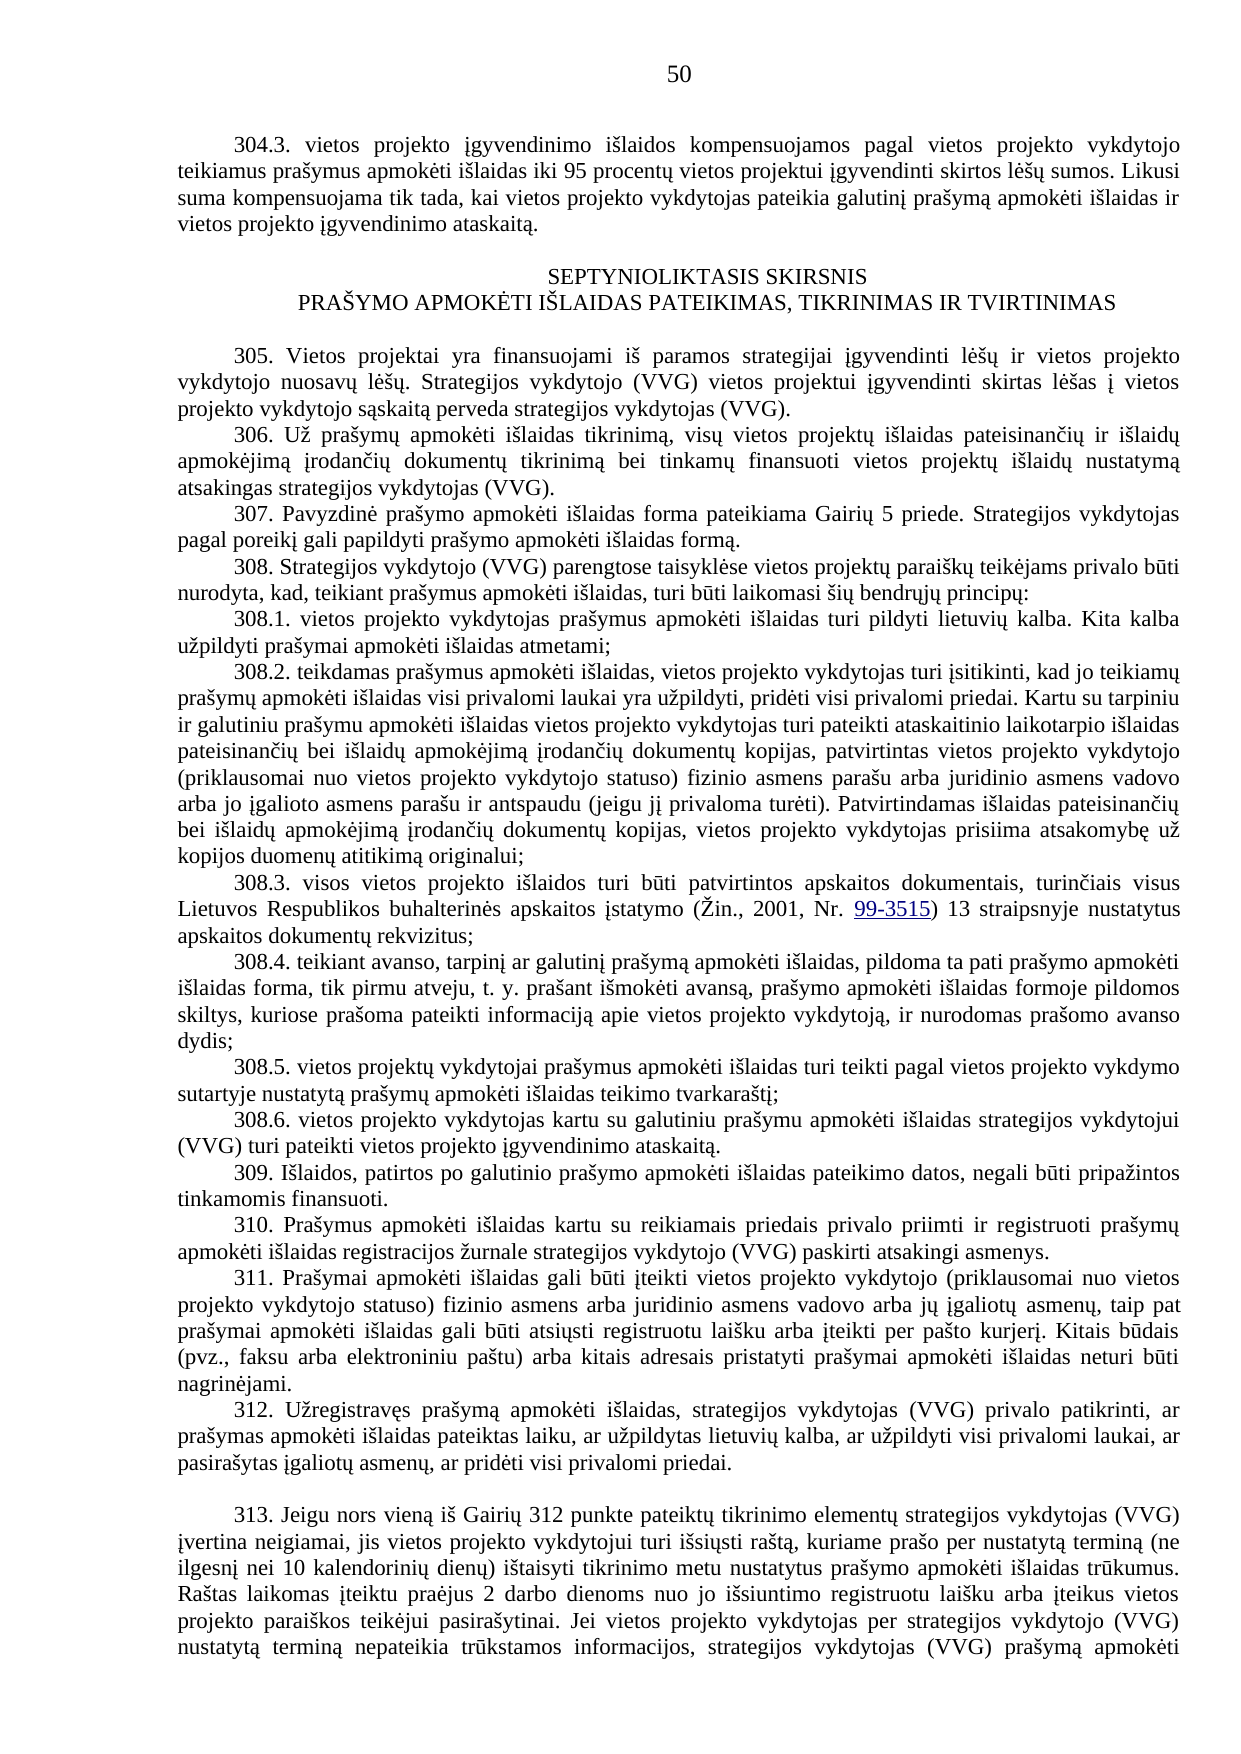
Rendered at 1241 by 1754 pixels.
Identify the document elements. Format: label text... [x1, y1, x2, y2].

text 308. Strategijos vykdytojo (VVG) parengtose taisyklėse vietos projektų paraiškų teikėjams privalo būti nurodyta, kad, teikiant prašymus apmokėti išlaidas, turi būti laikomasi šių bendrųjų principų: [177, 553, 1181, 605]
subtitle 310. Prašymus apmokėti išlaidas kartu su reikiamais priedais privalo priimti ir registruoti prašymų apmokėti išlaidas registracijos žurnale strategijos vykdytojo (VVG) paskirti atsakingi asmenys. [177, 1212, 1181, 1264]
text PRAŠYMO APMOKĖTI IŠLAIDAS PATEIKIMAS, TIKRINIMAS IR TVIRTINIMAS [177, 289, 1181, 316]
text 308.3. visos vietos projekto išlaidos turi būti patvirtintos apskaitos dokumentais, turinčiais visus Lietuvos Respublikos buhalterinės apskaitos įstatymo (Žin., 2001, Nr. 99-3515) 13 straipsnyje nustatytus apskaitos dokumentų rekvizitus; [177, 869, 1181, 948]
subtitle 307. Pavyzdinė prašymo apmokėti išlaidas forma pateikiama Gairių 5 priede. Strategijos vykdytojas pagal poreikį gali papildyti prašymo apmokėti išlaidas formą. [177, 500, 1181, 553]
text 308.6. vietos projekto vykdytojas kartu su galutiniu prašymu apmokėti išlaidas strategijos vykdytojui (VVG) turi pateikti vietos projekto įgyvendinimo ataskaitą. [177, 1106, 1181, 1159]
text 312. Užregistravęs prašymą apmokėti išlaidas, strategijos vykdytojas (VVG) privalo patikrinti, ar prašymas apmokėti išlaidas pateiktas laiku, ar užpildytas lietuvių kalba, ar užpildyti visi privalomi laukai, ar pasirašytas įgaliotų asmenų, ar pridėti visi privalomi priedai. [177, 1396, 1181, 1475]
text 311. Prašymai apmokėti išlaidas gali būti įteikti vietos projekto vykdytojo (priklausomai nuo vietos projekto vykdytojo statuso) fizinio asmens arba juridinio asmens vadovo arba jų įgaliotų asmenų, taip pat prašymai apmokėti išlaidas gali būti atsiųsti registruotu laišku arba įteikti per pašto kurjerį. Kitais būdais (pvz., faksu arba elektroniniu paštu) arba kitais adresais pristatyti prašymai apmokėti išlaidas neturi būti nagrinėjami. [177, 1264, 1181, 1396]
text 308.5. vietos projektų vykdytojai prašymus apmokėti išlaidas turi teikti pagal vietos projekto vykdymo sutartyje nustatytą prašymų apmokėti išlaidas teikimo tvarkaraštį; [177, 1053, 1181, 1106]
text 308.2. teikdamas prašymus apmokėti išlaidas, vietos projekto vykdytojas turi įsitikinti, kad jo teikiamų prašymų apmokėti išlaidas visi privalomi laukai yra užpildyti, pridėti visi privalomi priedai. Kartu su tarpiniu ir galutiniu prašymu apmokėti išlaidas vietos projekto vykdytojas turi pateikti ataskaitinio laikotarpio išlaidas pateisinančių bei išlaidų apmokėjimą įrodančių dokumentų kopijas, patvirtintas vietos projekto vykdytojo (priklausomai nuo vietos projekto vykdytojo statuso) fizinio asmens parašu arba juridinio asmens vadovo arba jo įgalioto asmens parašu ir antspaudu (jeigu jį privaloma turėti). Patvirtindamas išlaidas pateisinančių bei išlaidų apmokėjimą įrodančių dokumentų kopijas, vietos projekto vykdytojas prisiima atsakomybę už kopijos duomenų atitikimą originalui; [177, 658, 1181, 869]
text 308.4. teikiant avanso, tarpinį ar galutinį prašymą apmokėti išlaidas, pildoma ta pati prašymo apmokėti išlaidas forma, tik pirmu atveju, t. y. prašant išmokėti avansą, prašymo apmokėti išlaidas formoje pildomos skiltys, kuriose prašoma pateikti informaciją apie vietos projekto vykdytoją, ir nurodomas prašomo avanso dydis; [177, 948, 1181, 1053]
subtitle 306. Už prašymų apmokėti išlaidas tikrinimą, visų vietos projektų išlaidas pateisinančių ir išlaidų apmokėjimą įrodančių dokumentų tikrinimą bei tinkamų finansuoti vietos projektų išlaidų nustatymą atsakingas strategijos vykdytojas (VVG). [177, 421, 1181, 500]
text SEPTYNIOLIKTASIS SKIRSNIS [177, 263, 1181, 289]
subtitle 305. Vietos projektai yra finansuojami iš paramos strategijai įgyvendinti lėšų ir vietos projekto vykdytojo nuosavų lėšų. Strategijos vykdytojo (VVG) vietos projektui įgyvendinti skirtas lėšas į vietos projekto vykdytojo sąskaitą perveda strategijos vykdytojas (VVG). [177, 342, 1181, 421]
text 304.3. vietos projekto įgyvendinimo išlaidos kompensuojamos pagal vietos projekto vykdytojo teikiamus prašymus apmokėti išlaidas iki 95 procentų vietos projektui įgyvendinti skirtos lėšų sumos. Likusi suma kompensuojama tik tada, kai vietos projekto vykdytojas pateikia galutinį prašymą apmokėti išlaidas ir vietos projekto įgyvendinimo ataskaitą. [177, 131, 1181, 236]
text 308.1. vietos projekto vykdytojas prašymus apmokėti išlaidas turi pildyti lietuvių kalba. Kita kalba užpildyti prašymai apmokėti išlaidas atmetami; [177, 605, 1181, 658]
text 313. Jeigu nors vieną iš Gairių 312 punkte pateiktų tikrinimo elementų strategijos vykdytojas (VVG) įvertina neigiamai, jis vietos projekto vykdytojui turi išsiųsti raštą, kuriame prašo per nustatytą terminą (ne ilgesnį nei 10 kalendorinių dienų) ištaisyti tikrinimo metu nustatytus prašymo apmokėti išlaidas trūkumus. Raštas laikomas įteiktu praėjus 2 darbo dienoms nuo jo išsiuntimo registruotu laišku arba įteikus vietos projekto paraiškos teikėjui pasirašytinai. Jei vietos projekto vykdytojas per strategijos vykdytojo (VVG) nustatytą terminą nepateikia trūkstamos informacijos, strategijos vykdytojas (VVG) prašymą apmokėti [177, 1501, 1181, 1659]
text 309. Išlaidos, patirtos po galutinio prašymo apmokėti išlaidas pateikimo datos, negali būti pripažintos tinkamomis finansuoti. [177, 1159, 1181, 1212]
